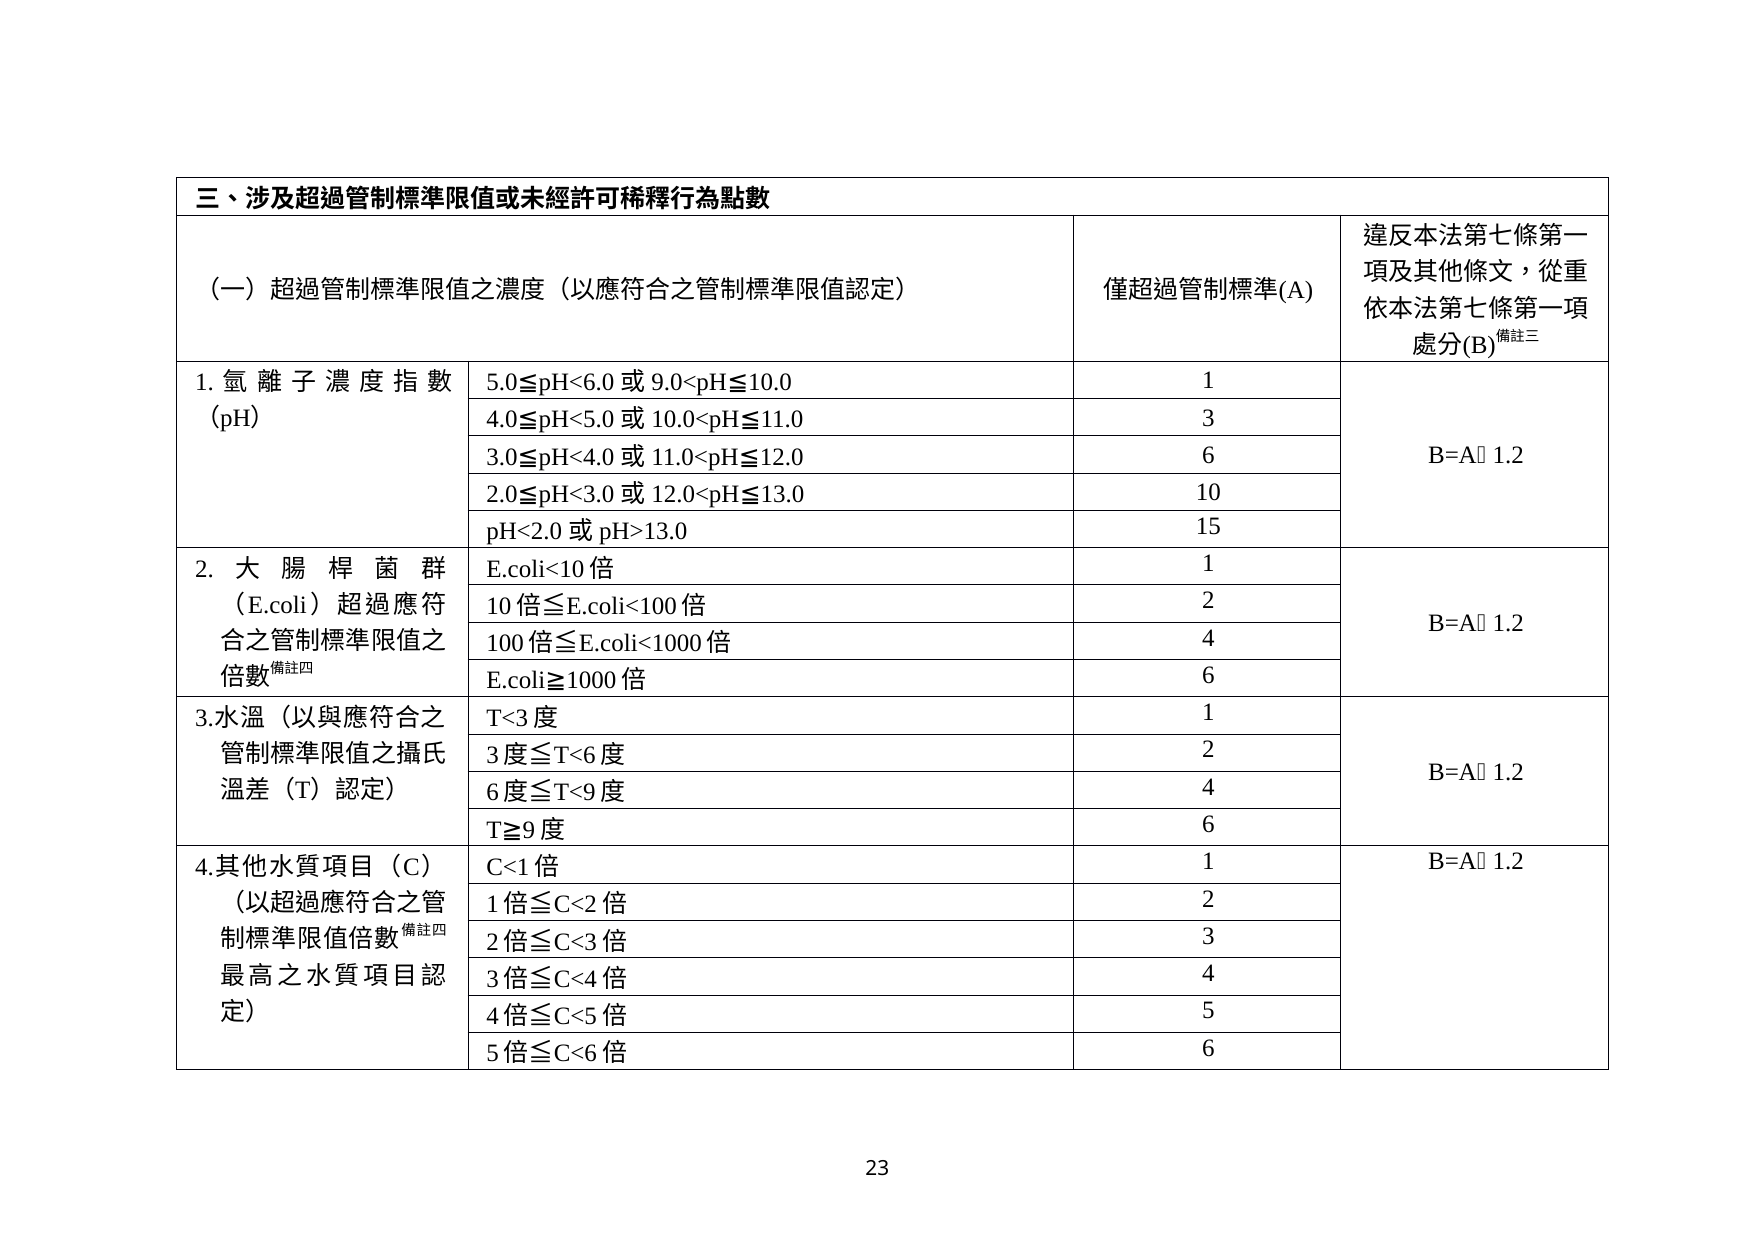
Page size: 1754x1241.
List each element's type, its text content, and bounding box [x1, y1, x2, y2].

table_cell （一）超過管制標準限值之濃度（以應符合之管制標準限值認定） [177, 216, 1073, 361]
table_cell 1 [1074, 362, 1340, 398]
table_cell 4 [1074, 623, 1340, 659]
table_cell 4 [1074, 772, 1340, 808]
table_cell 2 [1074, 585, 1340, 622]
table_cell T≧9度 [469, 809, 1073, 845]
table_cell 3 [1074, 399, 1340, 435]
table_cell 3度≦T<6度 [469, 735, 1073, 771]
table_cell 2 [1074, 735, 1340, 771]
table_cell 4.其他水質項目（C）（以超過應符合之管制標準限值倍數備註四最高之水質項目認定） [177, 846, 468, 1069]
table_cell 6 [1074, 1033, 1340, 1069]
table_cell 2 [1074, 884, 1340, 920]
table_cell 6度≦T<9度 [469, 772, 1073, 808]
table_cell 15 [1074, 511, 1340, 547]
table_cell 1倍≦C<2倍 [469, 884, 1073, 920]
table_cell C<1倍 [469, 846, 1073, 883]
table_cell E.coli<10倍 [469, 548, 1073, 584]
table_cell B=A 1.2 [1341, 548, 1608, 696]
table_cell 100倍≦E.coli<1000倍 [469, 623, 1073, 659]
table_cell B=A 1.2 [1341, 362, 1608, 547]
table_cell 1 [1074, 697, 1340, 733]
table_cell 3.0≦pH<4.0 或 11.0<pH≦12.0 [469, 436, 1073, 472]
table_cell 6 [1074, 660, 1340, 696]
table_cell 6 [1074, 809, 1340, 845]
table_cell 3 [1074, 921, 1340, 957]
table_cell pH<2.0 或 pH>13.0 [469, 511, 1073, 547]
table_cell 4倍≦C<5倍 [469, 996, 1073, 1032]
table_cell 2.大腸桿菌群（E.coli）超過應符合之管制標準限值之倍數備註四 [177, 548, 468, 696]
table_cell 1 [1074, 846, 1340, 883]
table_cell 10倍≦E.coli<100倍 [469, 585, 1073, 622]
table_cell 5.0≦pH<6.0 或 9.0<pH≦10.0 [469, 362, 1073, 398]
table_cell 4.0≦pH<5.0 或 10.0<pH≦11.0 [469, 399, 1073, 435]
table_cell T<3度 [469, 697, 1073, 733]
table_cell 10 [1074, 474, 1340, 510]
table_cell 1.氫離子濃度指數（pH） [177, 362, 468, 547]
table_cell 違反本法第七條第一項及其他條文，從重依本法第七條第一項處分(B)備註三 [1341, 216, 1608, 361]
table_cell B=A 1.2 [1341, 846, 1608, 1069]
table_cell 5倍≦C<6倍 [469, 1033, 1073, 1069]
table_cell 3倍≦C<4倍 [469, 958, 1073, 994]
table_cell 1 [1074, 548, 1340, 584]
table_cell 6 [1074, 436, 1340, 472]
table_cell 3.水溫（以與應符合之管制標準限值之攝氏溫差（T）認定） [177, 697, 468, 845]
table_cell 僅超過管制標準(A) [1074, 216, 1340, 361]
table_cell 5 [1074, 996, 1340, 1032]
table_cell B=A 1.2 [1341, 697, 1608, 845]
table_cell E.coli≧1000倍 [469, 660, 1073, 696]
table_cell 2.0≦pH<3.0 或 12.0<pH≦13.0 [469, 474, 1073, 510]
table_cell 三、涉及超過管制標準限值或未經許可稀釋行為點數 [177, 178, 1608, 214]
table_cell 2倍≦C<3倍 [469, 921, 1073, 957]
table_cell 4 [1074, 958, 1340, 994]
